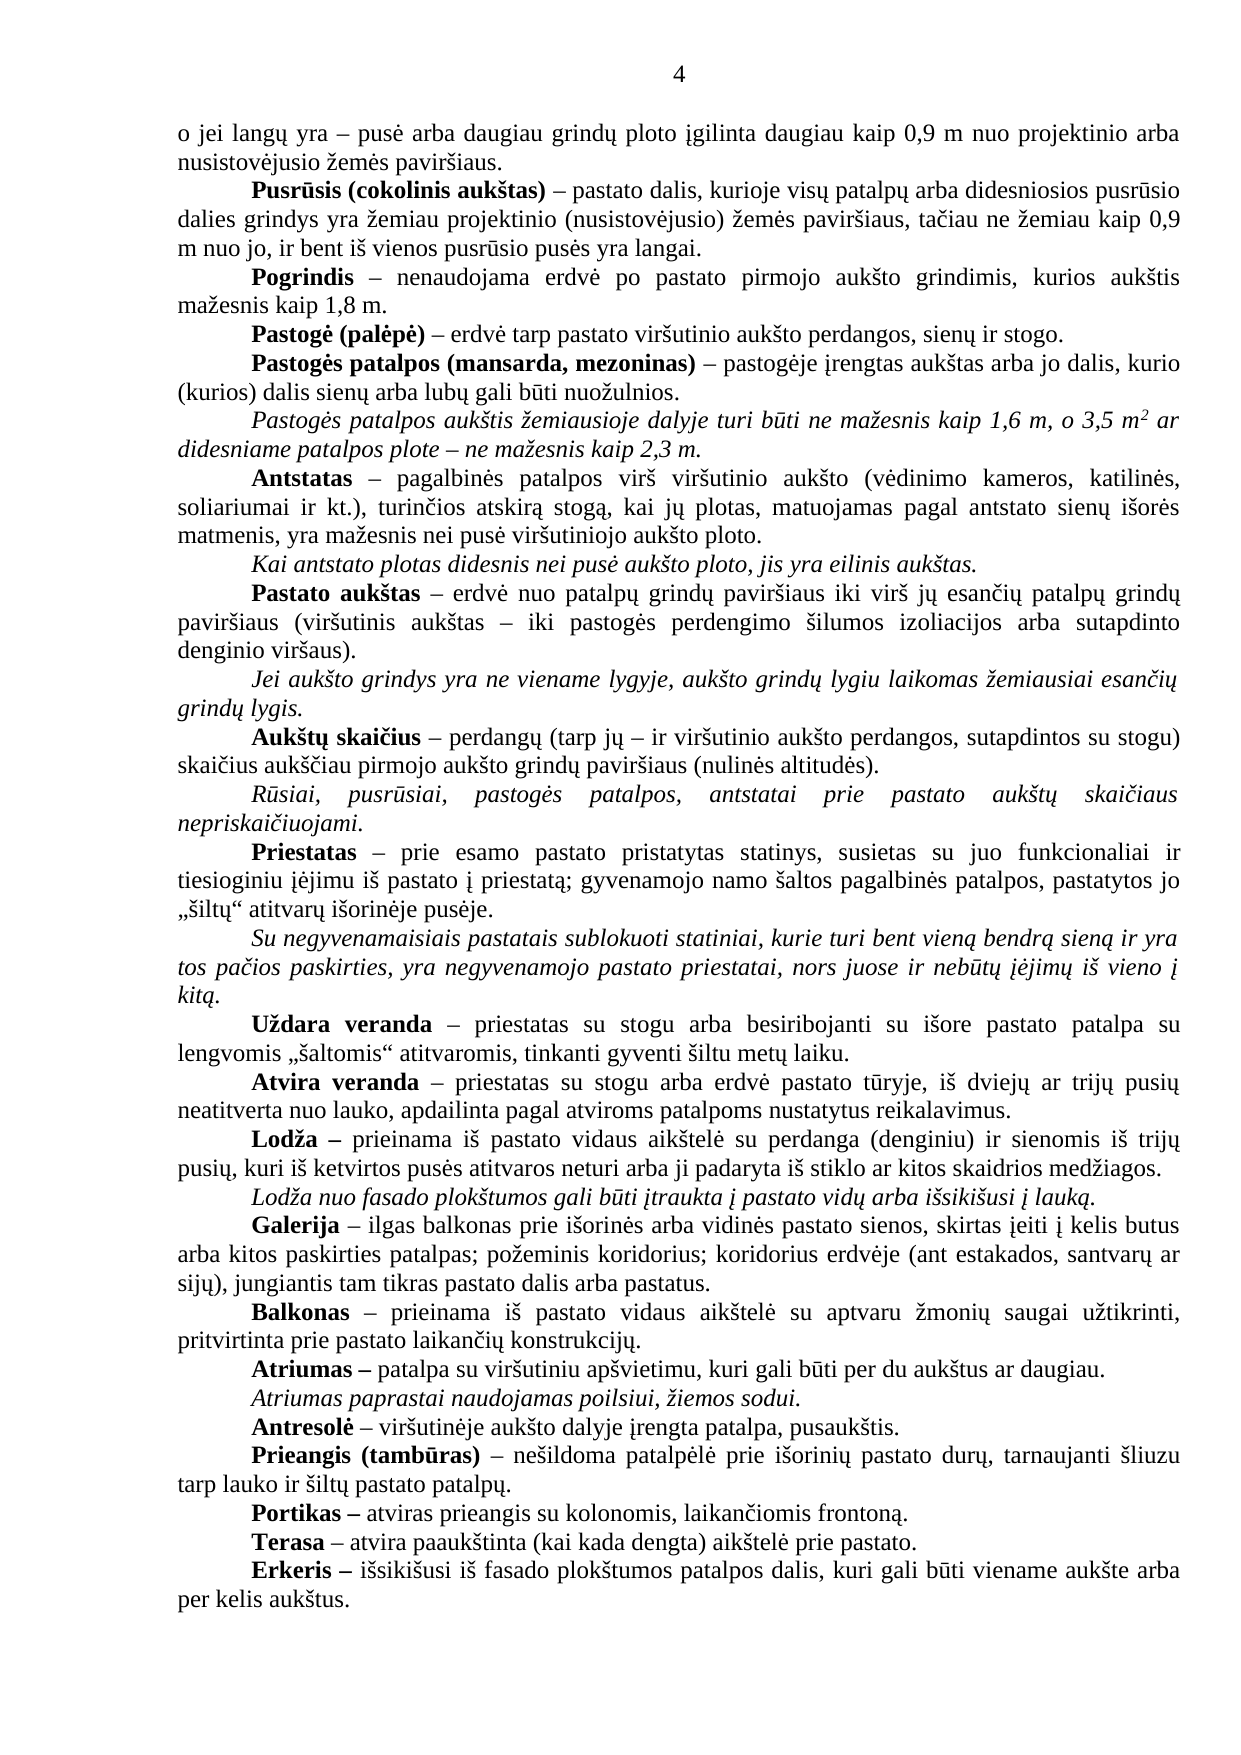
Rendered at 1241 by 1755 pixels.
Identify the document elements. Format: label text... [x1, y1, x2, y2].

text Antresolė – viršutinėje aukšto dalyje įrengta patalpa, pusaukštis. [177, 1412, 1181, 1441]
text Erkeris – išsikišusi iš fasado plokštumos patalpos dalis, kuri gali būti viename aukšte arba per kelis aukštus. [177, 1556, 1181, 1613]
text Pogrindis – nenaudojama erdvė po pastato pirmojo aukšto grindimis, kurios aukštis mažesnis kaip 1,8 m. [177, 262, 1181, 319]
text Jei aukšto grindys yra ne viename lygyje, aukšto grindų lygiu laikomas žemiausiai esančių grindų lygis. [177, 664, 1181, 722]
text Pusrūsis (cokolinis aukštas) – pastato dalis, kurioje visų patalpų arba didesniosios pusrūsio dalies grindys yra žemiau projektinio (nusistovėjusio) žemės paviršiaus, tačiau ne žemiau kaip 0,9 m nuo jo, ir bent iš vienos pusrūsio pusės yra langai. [177, 176, 1181, 262]
text Priestatas – prie esamo pastato pristatytas statinys, susietas su juo funkcionaliai ir tiesioginiu įėjimu iš pastato į priestatą; gyvenamojo namo šaltos pagalbinės patalpos, pastatytos jo „šiltų“ atitvarų išorinėje pusėje. [177, 837, 1181, 923]
text Lodža – prieinama iš pastato vidaus aikštelė su perdanga (denginiu) ir sienomis iš trijų pusių, kuri iš ketvirtos pusės atitvaros neturi arba ji padaryta iš stiklo ar kitos skaidrios medžiagos. [177, 1124, 1181, 1182]
text Atvira veranda – priestatas su stogu arba erdvė pastato tūryje, iš dviejų ar trijų pusių neatitverta nuo lauko, apdailinta pagal atviroms patalpoms nustatytus reikalavimus. [177, 1067, 1181, 1124]
text Kai antstato plotas didesnis nei pusė aukšto ploto, jis yra eilinis aukštas. [177, 549, 1181, 578]
text Balkonas – prieinama iš pastato vidaus aikštelė su aptvaru žmonių saugai užtikrinti, pritvirtinta prie pastato laikančių konstrukcijų. [177, 1297, 1181, 1354]
text Galerija – ilgas balkonas prie išorinės arba vidinės pastato sienos, skirtas įeiti į kelis butus arba kitos paskirties patalpas; požeminis koridorius; koridorius erdvėje (ant estakados, santvarų ar sijų), jungiantis tam tikras pastato dalis arba pastatus. [177, 1211, 1181, 1297]
text Uždara veranda – priestatas su stogu arba besiribojanti su išore pastato patalpa su lengvomis „šaltomis“ atitvaromis, tinkanti gyventi šiltu metų laiku. [177, 1009, 1181, 1067]
text Atriumas paprastai naudojamas poilsiui, žiemos sodui. [177, 1383, 1181, 1412]
text Terasa – atvira paaukštinta (kai kada dengta) aikštelė prie pastato. [177, 1527, 1181, 1556]
text Pastato aukštas – erdvė nuo patalpų grindų paviršiaus iki virš jų esančių patalpų grindų paviršiaus (viršutinis aukštas – iki pastogės perdengimo šilumos izoliacijos arba sutapdinto denginio viršaus). [177, 578, 1181, 664]
text Aukštų skaičius – perdangų (tarp jų – ir viršutinio aukšto perdangos, sutapdintos su stogu) skaičius aukščiau pirmojo aukšto grindų paviršiaus (nulinės altitudės). [177, 722, 1181, 779]
text Su negyvenamaisiais pastatais sublokuoti statiniai, kurie turi bent vieną bendrą sieną ir yra tos pačios paskirties, yra negyvenamojo pastato priestatai, nors juose ir nebūtų įėjimų iš vieno į kitą. [177, 923, 1181, 1009]
text Pastogė (palėpė) – erdvė tarp pastato viršutinio aukšto perdangos, sienų ir stogo. [177, 319, 1181, 348]
text o jei langų yra – pusė arba daugiau grindų ploto įgilinta daugiau kaip 0,9 m nuo projektinio arba nusistovėjusio žemės paviršiaus. [177, 118, 1181, 176]
text Atriumas – patalpa su viršutiniu apšvietimu, kuri gali būti per du aukštus ar daugiau. [177, 1354, 1181, 1383]
text Portikas – atviras prieangis su kolonomis, laikančiomis frontoną. [177, 1498, 1181, 1527]
text Prieangis (tambūras) – nešildoma patalpėlė prie išorinių pastato durų, tarnaujanti šliuzu tarp lauko ir šiltų pastato patalpų. [177, 1441, 1181, 1498]
text Pastogės patalpos aukštis žemiausioje dalyje turi būti ne mažesnis kaip 1,6 m, o 3,5 m2 ar didesniame patalpos plote – ne mažesnis kaip 2,3 m. [177, 406, 1181, 463]
text Lodža nuo fasado plokštumos gali būti įtraukta į pastato vidų arba išsikišusi į lauką. [177, 1182, 1181, 1211]
text Antstatas – pagalbinės patalpos virš viršutinio aukšto (vėdinimo kameros, katilinės, soliariumai ir kt.), turinčios atskirą stogą, kai jų plotas, matuojamas pagal antstato sienų išorės matmenis, yra mažesnis nei pusė viršutiniojo aukšto ploto. [177, 463, 1181, 549]
text Rūsiai, pusrūsiai, pastogės patalpos, antstatai prie pastato aukštų skaičiaus nepriskaičiuojami. [177, 779, 1181, 837]
text Pastogės patalpos (mansarda, mezoninas) – pastogėje įrengtas aukštas arba jo dalis, kurio (kurios) dalis sienų arba lubų gali būti nuožulnios. [177, 348, 1181, 406]
